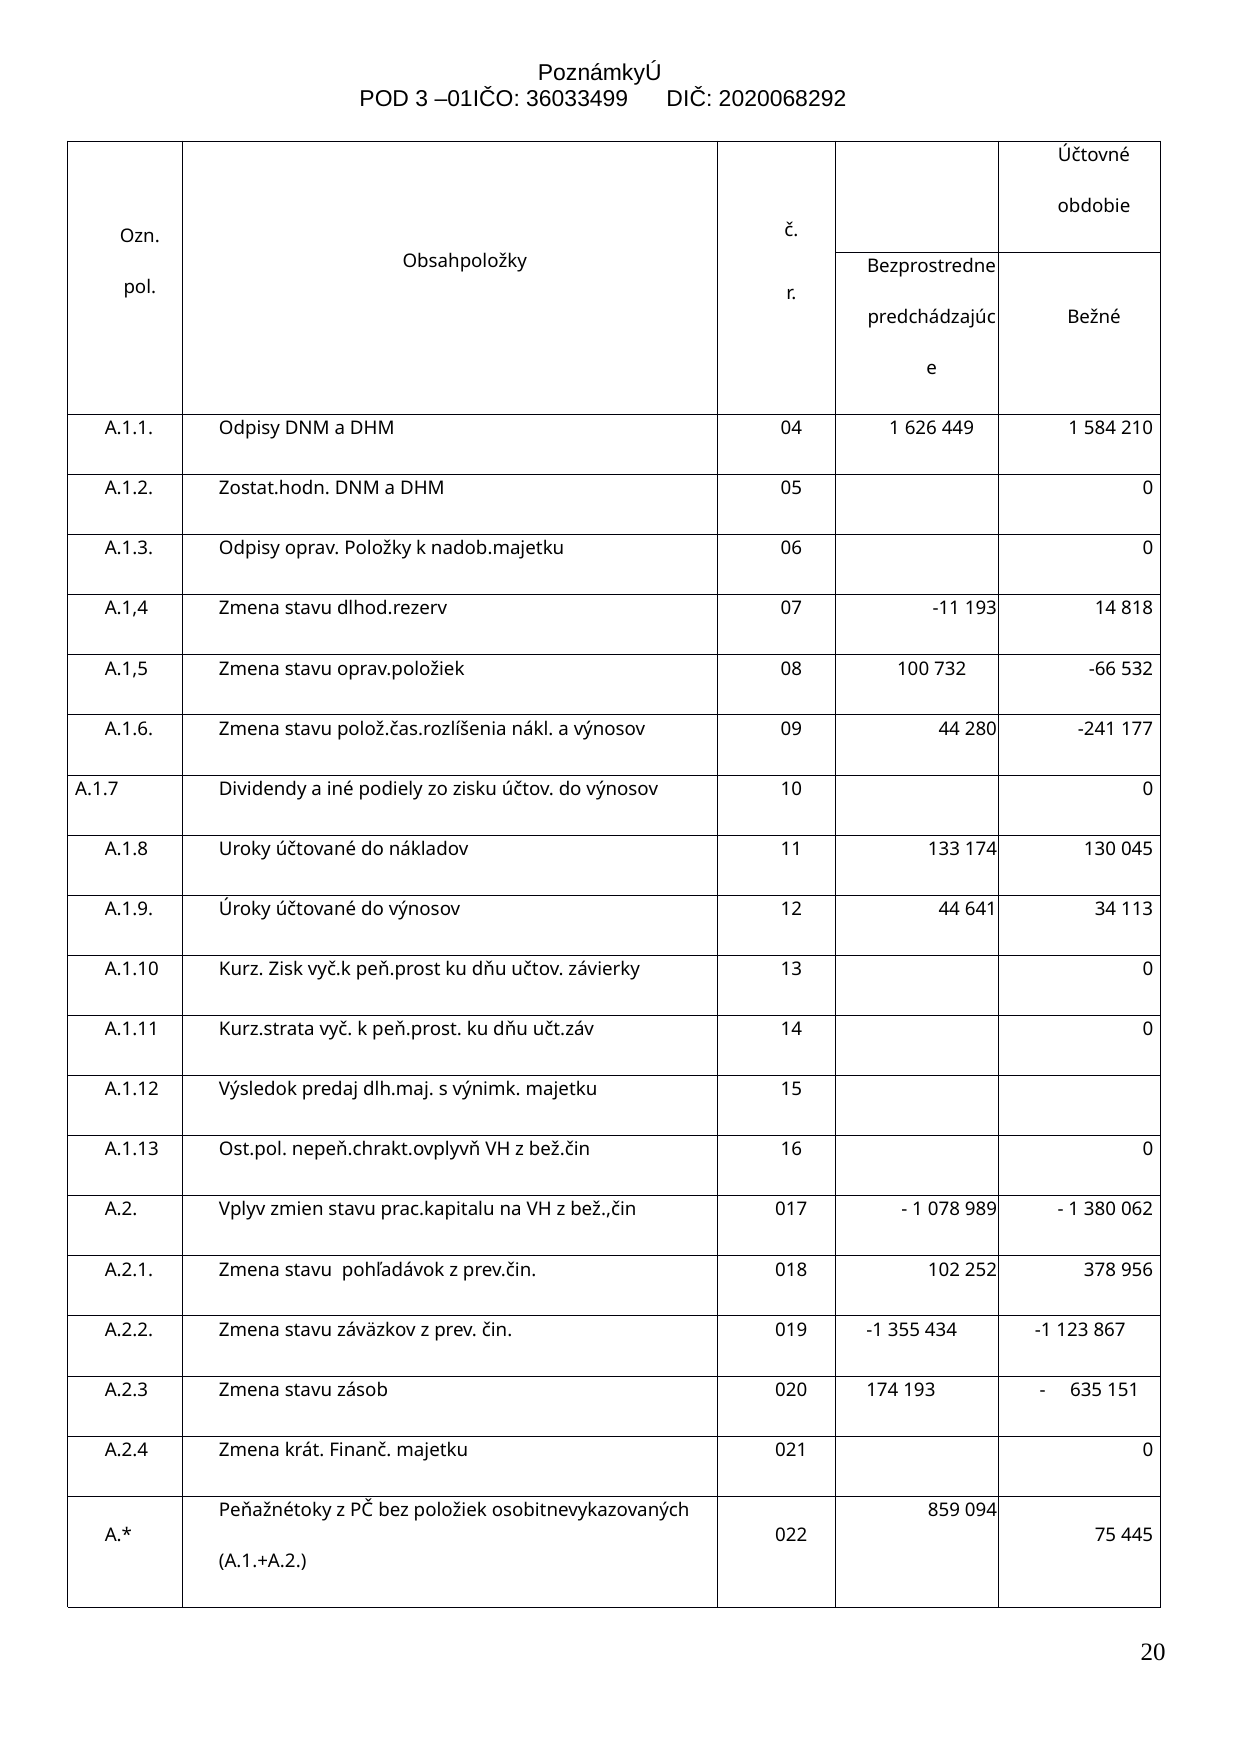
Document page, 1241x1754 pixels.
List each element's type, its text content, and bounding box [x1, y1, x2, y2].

table_cell 018 [718, 1256, 835, 1315]
table_cell [1224, 654, 1240, 714]
table_cell [1161, 955, 1223, 1015]
table_cell [1224, 1135, 1240, 1195]
table_cell [1161, 1496, 1223, 1607]
table_cell [1224, 1075, 1240, 1135]
table_cell 16 [718, 1136, 835, 1195]
table_cell 130 045 [999, 836, 1160, 895]
table_cell 100 732 [836, 655, 998, 714]
table_cell [836, 1136, 998, 1195]
table_cell 14 818 [999, 595, 1160, 654]
table_cell [1224, 1315, 1240, 1376]
table_header [836, 142, 998, 252]
table_cell 1 584 210 [999, 415, 1160, 474]
table_cell 174 193 [836, 1377, 998, 1436]
table_cell 13 [718, 956, 835, 1015]
table_cell 133 174 [836, 836, 998, 895]
table_cell Zmena stavu oprav.položiek [183, 655, 717, 714]
table_cell [1224, 1496, 1240, 1607]
table_cell A.1.3. [68, 535, 182, 594]
table_cell Kurz. Zisk vyč.k peň.prost ku dňu učtov. závierky [183, 956, 717, 1015]
table_cell [1161, 1075, 1223, 1135]
table_cell [836, 1016, 998, 1075]
table_cell Zmena krát. Finanč. majetku [183, 1437, 717, 1496]
table_cell [1224, 775, 1240, 834]
table_cell [836, 776, 998, 834]
table_cell A.2.3 [68, 1377, 182, 1436]
table_cell A.1,4 [68, 595, 182, 654]
table_cell 859 094 [836, 1497, 998, 1607]
table_cell [836, 1437, 998, 1496]
table_cell A.* [68, 1497, 182, 1607]
table_cell 021 [718, 1437, 835, 1496]
table_cell [1161, 414, 1223, 474]
table_cell -1 355 434 [836, 1316, 998, 1376]
table_cell 022 [718, 1497, 835, 1607]
table_header [1161, 141, 1223, 252]
table_cell [1161, 835, 1223, 895]
table_cell A.1.11 [68, 1016, 182, 1075]
table_header [1224, 141, 1240, 252]
table_cell A.2.2. [68, 1316, 182, 1376]
table_cell Vplyv zmien stavu prac.kapitalu na VH z bež.,čin [183, 1196, 717, 1255]
table_cell [1224, 955, 1240, 1015]
table_cell 44 641 [836, 896, 998, 955]
table_cell -66 532 [999, 655, 1160, 714]
table_cell [1224, 714, 1240, 774]
table_cell [1161, 1315, 1223, 1376]
table_cell Kurz.strata vyč. k peň.prost. ku dňu učt.záv [183, 1016, 717, 1075]
table_cell 15 [718, 1076, 835, 1135]
table_cell [1161, 654, 1223, 714]
table_cell [1161, 1015, 1223, 1075]
table_cell -241 177 [999, 715, 1160, 774]
table_cell 06 [718, 535, 835, 594]
table_cell [1161, 895, 1223, 955]
table_cell [1161, 1255, 1223, 1315]
table_cell 019 [718, 1316, 835, 1376]
table_cell 0 [999, 475, 1160, 534]
table_cell 11 [718, 836, 835, 895]
table_cell 0 [999, 1437, 1160, 1496]
table_cell A.1.10 [68, 956, 182, 1015]
table_cell 07 [718, 595, 835, 654]
table_cell Zmena stavu dlhod.rezerv [183, 595, 717, 654]
table_cell 12 [718, 896, 835, 955]
table_cell Úroky účtované do výnosov [183, 896, 717, 955]
table_cell A.1.13 [68, 1136, 182, 1195]
table_cell 0 [999, 956, 1160, 1015]
table_cell [1161, 534, 1223, 594]
table_cell A.1.9. [68, 896, 182, 955]
table_cell [1224, 414, 1240, 474]
table_cell Bežné [999, 253, 1160, 414]
table_header Účtovné obdobie [999, 142, 1160, 252]
table_cell 09 [718, 715, 835, 774]
table_cell 102 252 [836, 1256, 998, 1315]
table_cell - 1 380 062 [999, 1196, 1160, 1255]
table_cell A.1.7 [68, 776, 182, 834]
table_cell [1224, 534, 1240, 594]
table_cell 08 [718, 655, 835, 714]
table_cell [1224, 1015, 1240, 1075]
table_cell 378 956 [999, 1256, 1160, 1315]
table_cell Zmena stavu polož.čas.rozlíšenia nákl. a výnosov [183, 715, 717, 774]
table_cell [1161, 252, 1223, 414]
table_cell -11 193 [836, 595, 998, 654]
table_cell Výsledok predaj dlh.maj. s výnimk. majetku [183, 1076, 717, 1135]
table_cell Zostat.hodn. DNM a DHM [183, 475, 717, 534]
table_cell Ost.pol. nepeň.chrakt.ovplyvň VH z bež.čin [183, 1136, 717, 1195]
table_cell Zmena stavu pohľadávok z prev.čin. [183, 1256, 717, 1315]
table_cell [1161, 775, 1223, 834]
table_cell [1224, 252, 1240, 414]
table_header Obsahpoložky [183, 142, 717, 414]
table_cell 020 [718, 1377, 835, 1436]
table_cell - 1 078 989 [836, 1196, 998, 1255]
table_cell [1161, 1376, 1223, 1436]
table_cell -1 123 867 [999, 1316, 1160, 1376]
table_cell A.1.12 [68, 1076, 182, 1135]
table_cell A.1.6. [68, 715, 182, 774]
table_cell [836, 475, 998, 534]
table_cell [836, 956, 998, 1015]
table_cell [836, 535, 998, 594]
table_cell Uroky účtované do nákladov [183, 836, 717, 895]
table_header Ozn. pol. [68, 142, 182, 414]
table_cell 0 [999, 1016, 1160, 1075]
table_cell A.2. [68, 1196, 182, 1255]
table_cell Odpisy oprav. Položky k nadob.majetku [183, 535, 717, 594]
table_cell 75 445 [999, 1497, 1160, 1607]
table_cell 1 626 449 [836, 415, 998, 474]
table_cell Zmena stavu záväzkov z prev. čin. [183, 1316, 717, 1376]
table_cell A.1.8 [68, 836, 182, 895]
table_cell [1224, 1255, 1240, 1315]
table_cell [1161, 474, 1223, 534]
table_cell Odpisy DNM a DHM [183, 415, 717, 474]
table_cell Peňažnétoky z PČ bez položiek osobitnevykazovaných (A.1.+A.2.) [183, 1497, 717, 1607]
table_cell 34 113 [999, 896, 1160, 955]
table_cell 04 [718, 415, 835, 474]
table_cell [1161, 1436, 1223, 1496]
table_cell [999, 1076, 1160, 1135]
table_cell [1224, 835, 1240, 895]
table_cell [1224, 1195, 1240, 1255]
table_cell - 635 151 [999, 1377, 1160, 1436]
table_cell 10 [718, 776, 835, 834]
table_cell [1224, 895, 1240, 955]
table_cell Zmena stavu zásob [183, 1377, 717, 1436]
table_cell A.1.2. [68, 475, 182, 534]
table_cell [836, 1076, 998, 1135]
table_cell Bezprostredne predchádzajúce [836, 253, 998, 414]
table_cell [1161, 1195, 1223, 1255]
table_cell A.2.4 [68, 1437, 182, 1496]
table_cell A.1.1. [68, 415, 182, 474]
table_cell 0 [999, 776, 1160, 834]
table_cell 14 [718, 1016, 835, 1075]
table_cell [1161, 594, 1223, 654]
table_cell 44 280 [836, 715, 998, 774]
table_cell 05 [718, 475, 835, 534]
table_header č. r. [718, 142, 835, 414]
table_cell [1224, 1436, 1240, 1496]
table_cell [1224, 474, 1240, 534]
table_cell Dividendy a iné podiely zo zisku účtov. do výnosov [183, 776, 717, 834]
table_cell 017 [718, 1196, 835, 1255]
table_cell A.2.1. [68, 1256, 182, 1315]
table_cell 0 [999, 535, 1160, 594]
table_cell 0 [999, 1136, 1160, 1195]
table_cell [1224, 594, 1240, 654]
table_cell A.1,5 [68, 655, 182, 714]
table_cell [1161, 1135, 1223, 1195]
table_cell [1224, 1376, 1240, 1436]
table_cell [1161, 714, 1223, 774]
